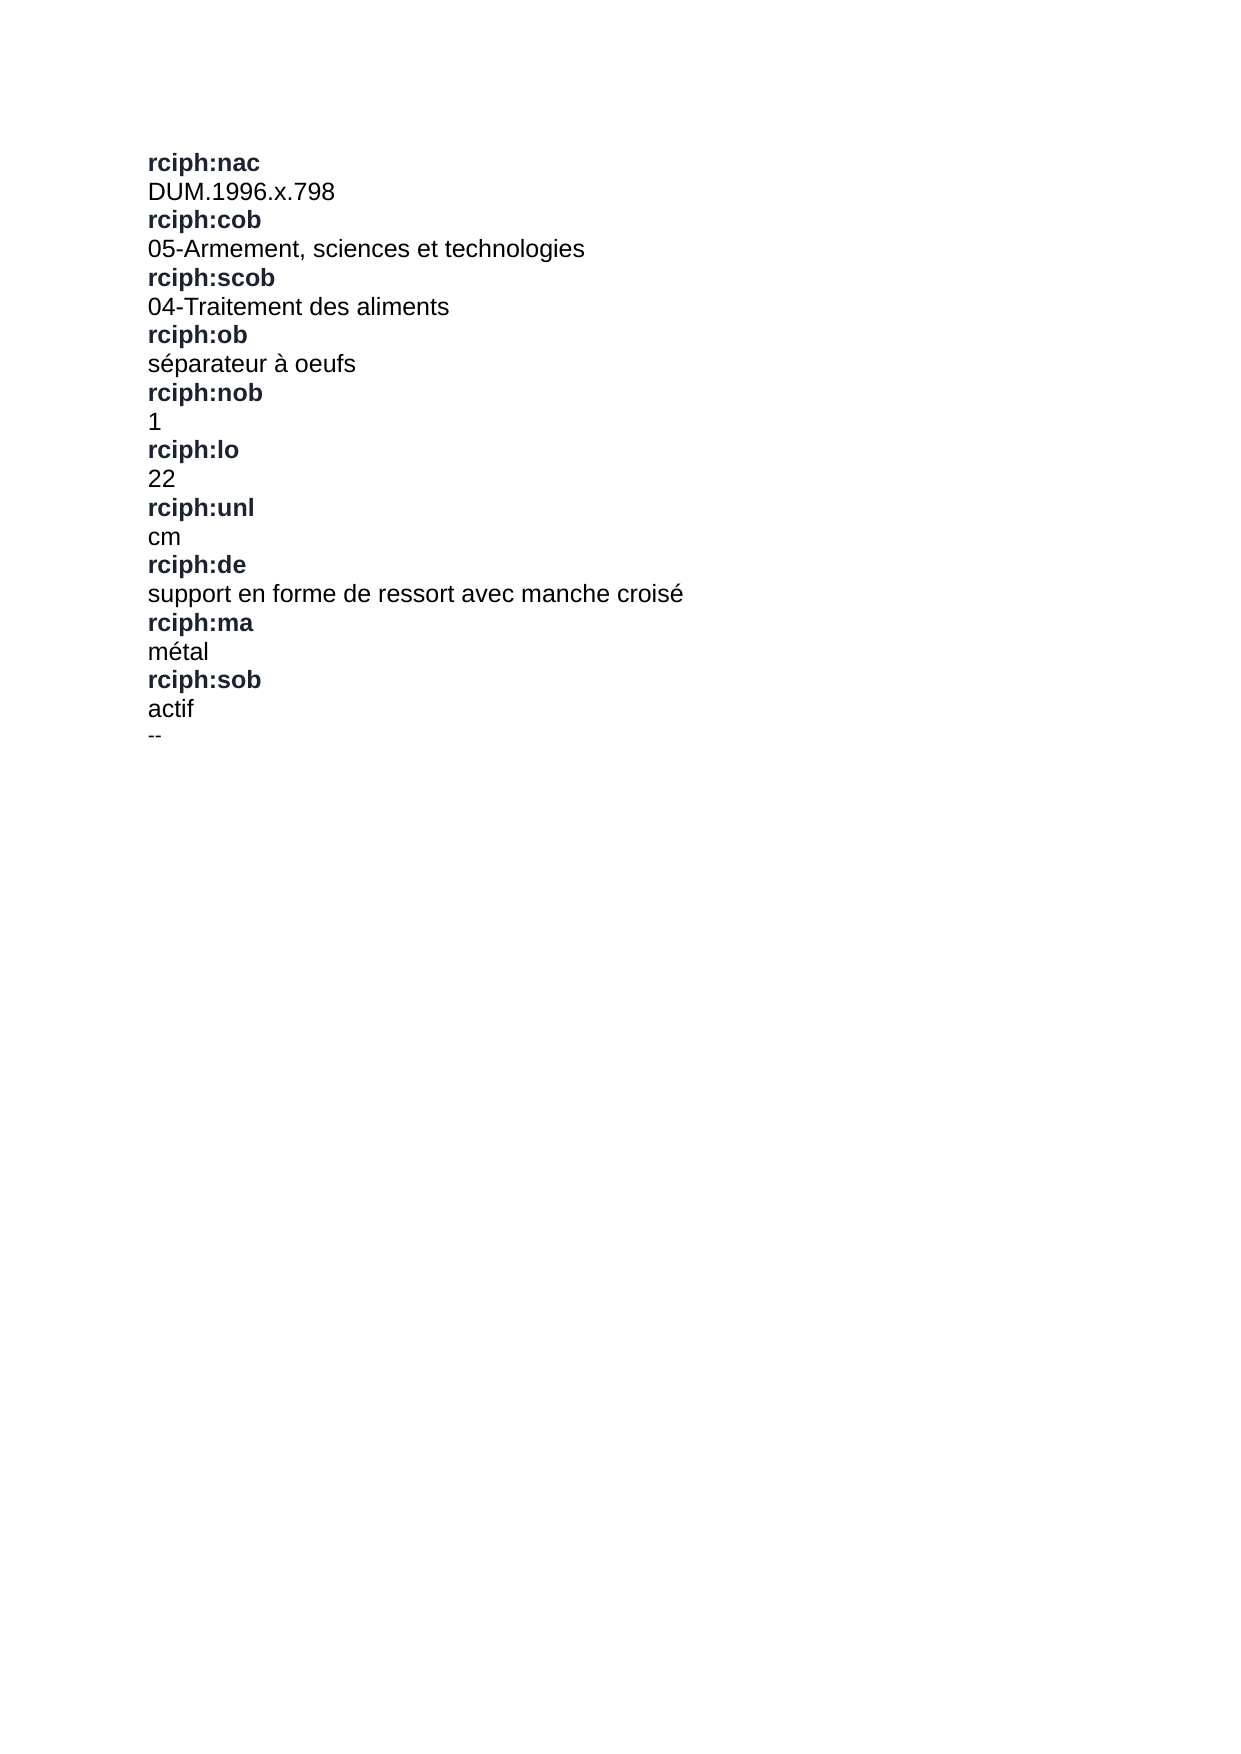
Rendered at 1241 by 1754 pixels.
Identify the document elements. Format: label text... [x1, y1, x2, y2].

text DUM.1996.x.798 [148, 176, 1092, 205]
text rciph:sob [148, 665, 1092, 694]
text 22 [148, 464, 1092, 493]
text rciph:nob [148, 378, 1092, 406]
text rciph:nac [148, 148, 1092, 176]
text rciph:de [148, 550, 1092, 579]
text rciph:ma [148, 608, 1092, 636]
text séparateur à oeufs [148, 349, 1092, 378]
text 05-Armement, sciences et technologies [148, 234, 1092, 263]
text rciph:scob [148, 263, 1092, 291]
text rciph:lo [148, 435, 1092, 464]
text actif [148, 694, 1092, 723]
text 04-Traitement des aliments [148, 291, 1092, 320]
text rciph:unl [148, 493, 1092, 521]
text cm [148, 521, 1092, 550]
text rciph:cob [148, 205, 1092, 234]
text 1 [148, 406, 1092, 435]
text métal [148, 636, 1092, 665]
text support en forme de ressort avec manche croisé [148, 579, 1092, 608]
text rciph:ob [148, 320, 1092, 349]
text -- [148, 723, 1092, 747]
